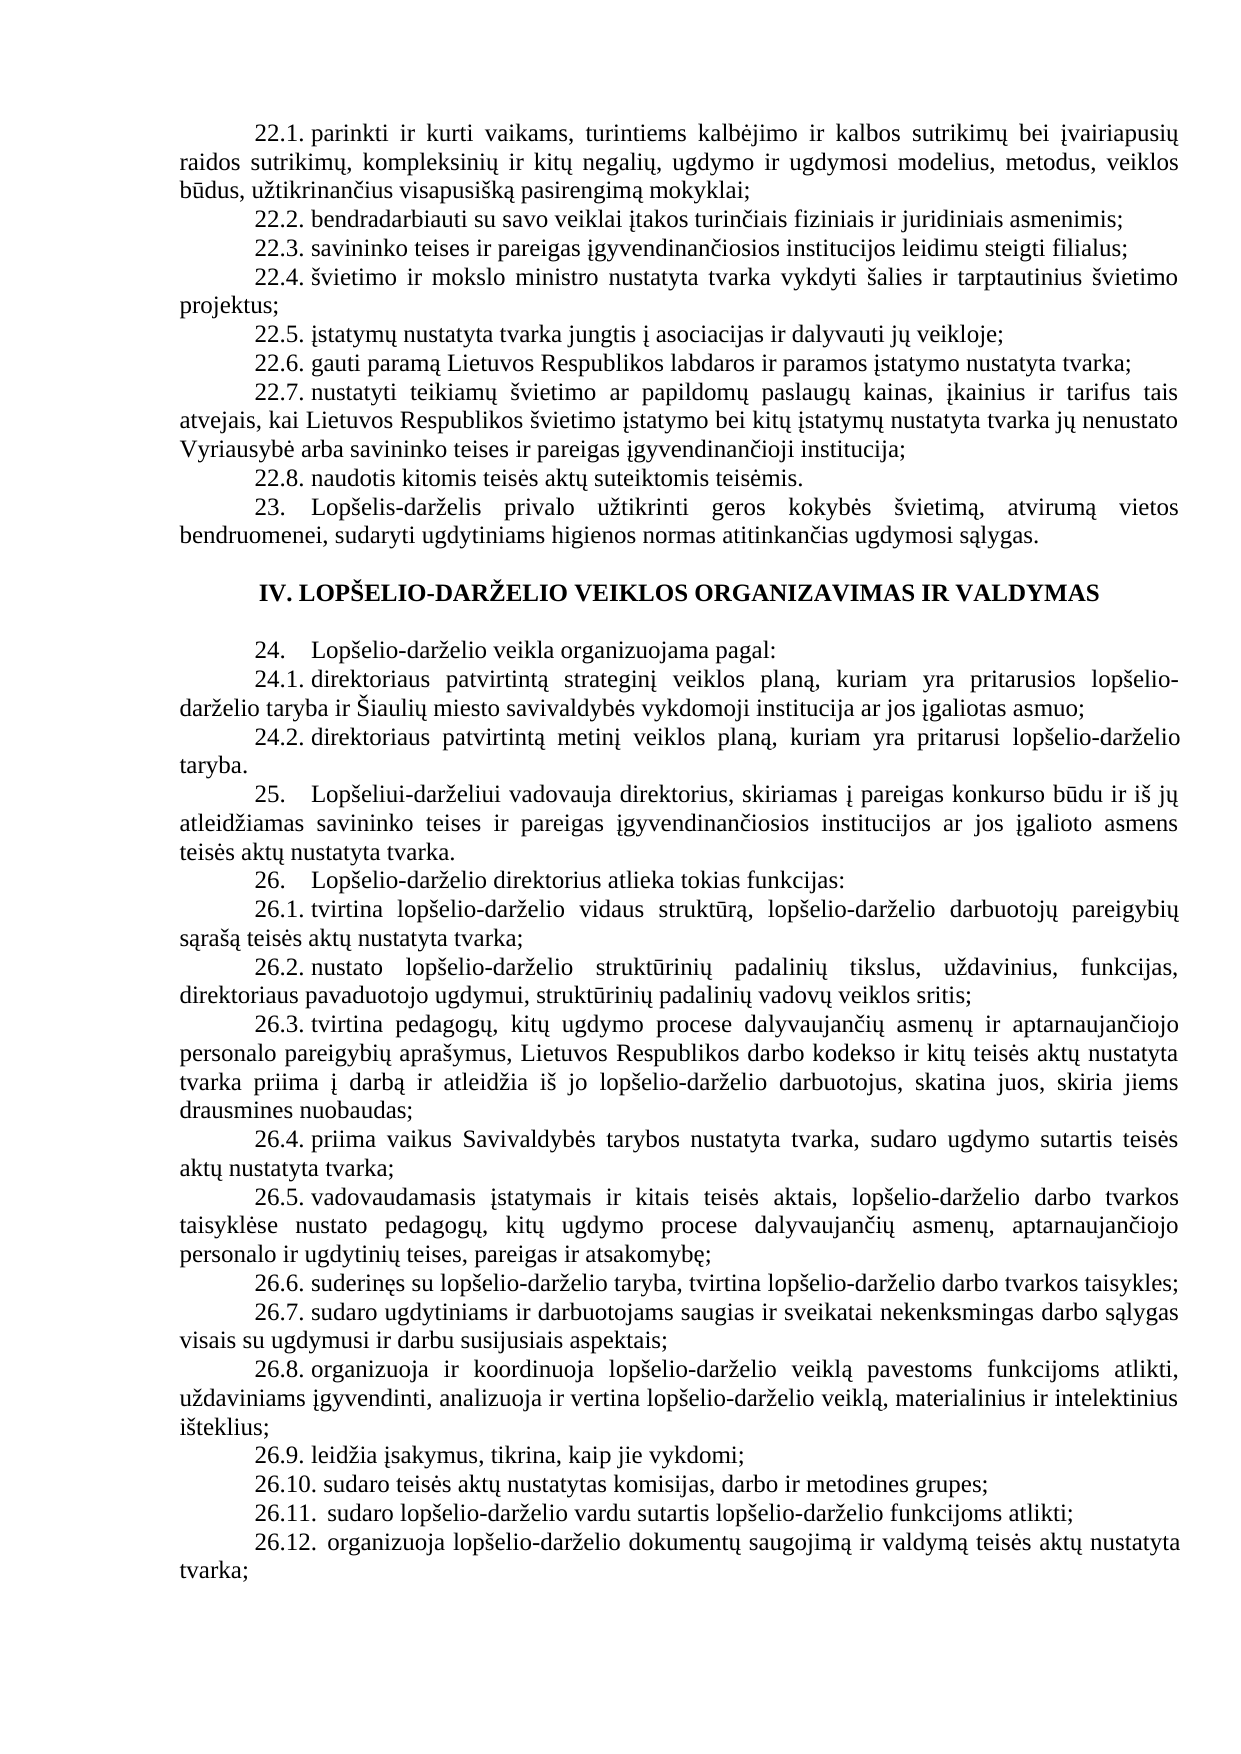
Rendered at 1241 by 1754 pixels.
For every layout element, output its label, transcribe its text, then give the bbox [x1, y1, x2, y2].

text 26.2. nustato lopšelio-darželio struktūrinių padalinių tikslus, uždavinius, funkcijas, direktoriaus pavaduotojo ugdymui, struktūrinių padalinių vadovų veiklos sritis; [179, 952, 1179, 1009]
text 22.8. naudotis kitomis teisės aktų suteiktomis teisėmis. [179, 463, 1181, 492]
text IV. LOPŠELIO-DARŽELIO VEIKLOS ORGANIZAVIMAS IR VALDYMAS [177, 578, 1181, 607]
text 24. Lopšelio-darželio veikla organizuojama pagal: [179, 636, 1181, 664]
text 26.7. sudaro ugdytiniams ir darbuotojams saugias ir sveikatai nekenksmingas darbo sąlygas visais su ugdymusi ir darbu susijusiais aspektais; [179, 1297, 1179, 1354]
text 26.3. tvirtina pedagogų, kitų ugdymo procese dalyvaujančių asmenų ir aptarnaujančiojo personalo pareigybių aprašymus, Lietuvos Respublikos darbo kodekso ir kitų teisės aktų nustatyta tvarka priima į darbą ir atleidžia iš jo lopšelio-darželio darbuotojus, skatina juos, skiria jiems drausmines nuobaudas; [179, 1009, 1179, 1124]
text 26.11. sudaro lopšelio-darželio vardu sutartis lopšelio-darželio funkcijoms atlikti; [179, 1498, 1181, 1527]
text 23. Lopšelis-darželis privalo užtikrinti geros kokybės švietimą, atvirumą vietos bendruomenei, sudaryti ugdytiniams higienos normas atitinkančias ugdymosi sąlygas. [179, 492, 1179, 549]
text 24.2. direktoriaus patvirtintą metinį veiklos planą, kuriam yra pritarusi lopšelio-darželio taryba. [179, 722, 1181, 779]
text 26.5. vadovaudamasis įstatymais ir kitais teisės aktais, lopšelio-darželio darbo tvarkos taisyklėse nustato pedagogų, kitų ugdymo procese dalyvaujančių asmenų, aptarnaujančiojo personalo ir ugdytinių teises, pareigas ir atsakomybę; [179, 1182, 1179, 1268]
text 22.6. gauti paramą Lietuvos Respublikos labdaros ir paramos įstatymo nustatyta tvarka; [179, 348, 1181, 377]
text 22.3. savininko teises ir pareigas įgyvendinančiosios institucijos leidimu steigti filialus; [179, 233, 1181, 262]
text 24.1. direktoriaus patvirtintą strateginį veiklos planą, kuriam yra pritarusios lopšelio- darželio taryba ir Šiaulių miesto savivaldybės vykdomoji institucija ar jos įgaliotas asmuo; [179, 664, 1179, 722]
text 26.8. organizuoja ir koordinuoja lopšelio-darželio veiklą pavestoms funkcijoms atlikti, uždaviniams įgyvendinti, analizuoja ir vertina lopšelio-darželio veiklą, materialinius ir intelektinius išteklius; [179, 1354, 1179, 1441]
text 26.1. tvirtina lopšelio-darželio vidaus struktūrą, lopšelio-darželio darbuotojų pareigybių sąrašą teisės aktų nustatyta tvarka; [179, 894, 1179, 952]
text 26.10. sudaro teisės aktų nustatytas komisijas, darbo ir metodines grupes; [179, 1469, 1181, 1498]
text 26.12. organizuoja lopšelio-darželio dokumentų saugojimą ir valdymą teisės aktų nustatyta tvarka; [179, 1527, 1181, 1584]
text 22.5. įstatymų nustatyta tvarka jungtis į asociacijas ir dalyvauti jų veikloje; [179, 319, 1181, 348]
text 25. Lopšeliui-darželiui vadovauja direktorius, skiriamas į pareigas konkurso būdu ir iš jų atleidžiamas savininko teises ir pareigas įgyvendinančiosios institucijos ar jos įgalioto asmens teisės aktų nustatyta tvarka. [179, 779, 1179, 866]
text 22.7. nustatyti teikiamų švietimo ar papildomų paslaugų kainas, įkainius ir tarifus tais atvejais, kai Lietuvos Respublikos švietimo įstatymo bei kitų įstatymų nustatyta tvarka jų nenustato Vyriausybė arba savininko teises ir pareigas įgyvendinančioji institucija; [179, 377, 1179, 463]
text 26.6. suderinęs su lopšelio-darželio taryba, tvirtina lopšelio-darželio darbo tvarkos taisykles; [179, 1268, 1181, 1297]
text 22.4. švietimo ir mokslo ministro nustatyta tvarka vykdyti šalies ir tarptautinius švietimo projektus; [179, 262, 1179, 319]
text 22.2. bendradarbiauti su savo veiklai įtakos turinčiais fiziniais ir juridiniais asmenimis; [179, 204, 1181, 233]
text 26.9. leidžia įsakymus, tikrina, kaip jie vykdomi; [179, 1441, 1181, 1469]
text 26. Lopšelio-darželio direktorius atlieka tokias funkcijas: [179, 866, 1181, 894]
text 26.4. priima vaikus Savivaldybės tarybos nustatyta tvarka, sudaro ugdymo sutartis teisės aktų nustatyta tvarka; [179, 1124, 1179, 1182]
text 22.1. parinkti ir kurti vaikams, turintiems kalbėjimo ir kalbos sutrikimų bei įvairiapusių raidos sutrikimų, kompleksinių ir kitų negalių, ugdymo ir ugdymosi modelius, metodus, veiklos būdus, užtikrinančius visapusišką pasirengimą mokyklai; [179, 118, 1179, 204]
